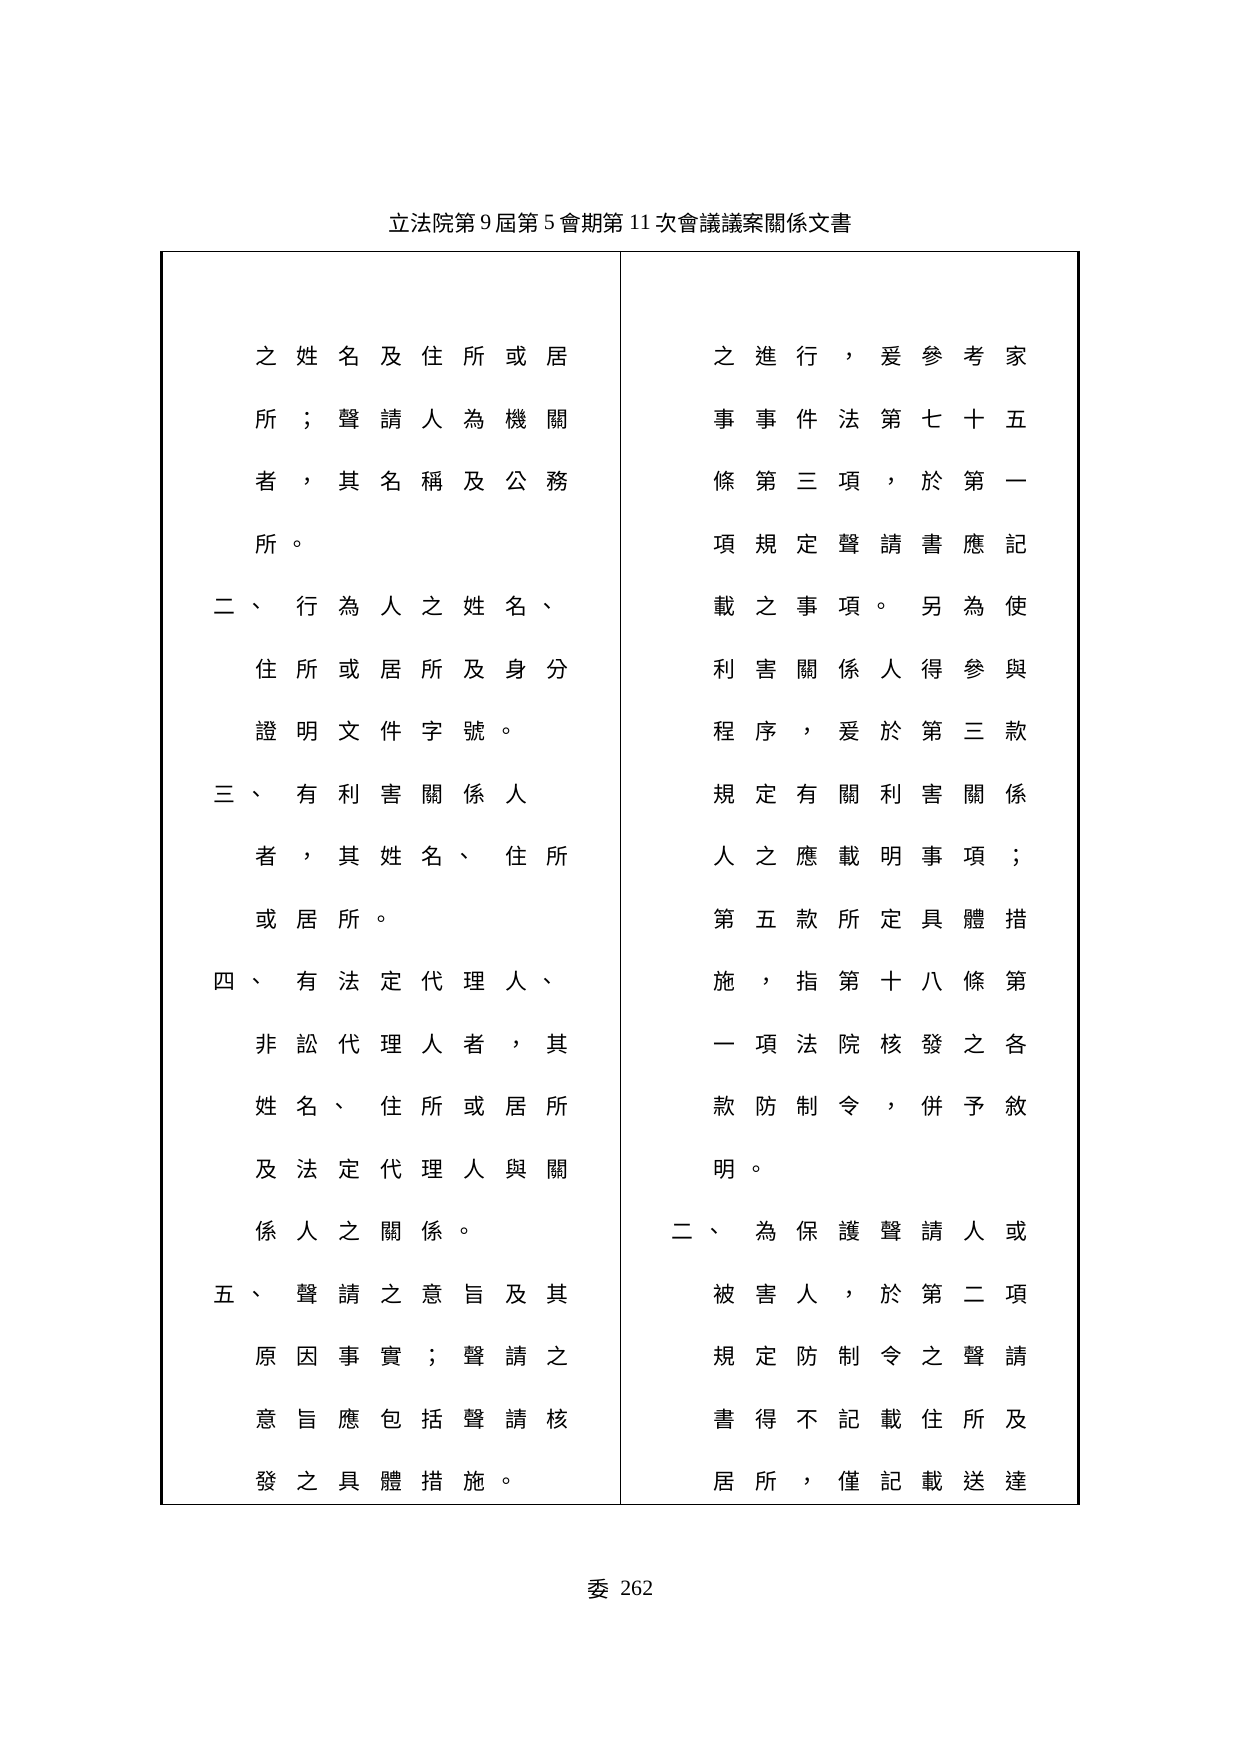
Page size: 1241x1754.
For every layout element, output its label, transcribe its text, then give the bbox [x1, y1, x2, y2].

table_cell 之進行，爰參考家事事件法第七十五條第三項，於第一項規定聲請書應記載之事項。另為使利害關係人得參與程序，爰於第三款規定有關利害關係人之應載明事項；第五款所定具體措施，指第十八條第一項法院核發之各款防制令，併予敘明。 二、為保護聲請人或被害人，於第二項規定防制令之聲請書得不記載住所及居所，僅記載送達 [621, 252, 1077, 1504]
table_cell 之姓名及住所或居所；聲請人為機關者，其名稱及公務所。 二、行為人之姓名、住所或居所及身分證明文件字號。 三、有利害關係人者，其姓名、住所或居所。 四、有法定代理人、非訟代理人者，其姓名、住所或居所及法定代理人與關係人之關係。 五、聲請之意旨及其原因事實；聲請之意旨應包括聲請核發之具體措施。 [163, 252, 620, 1504]
